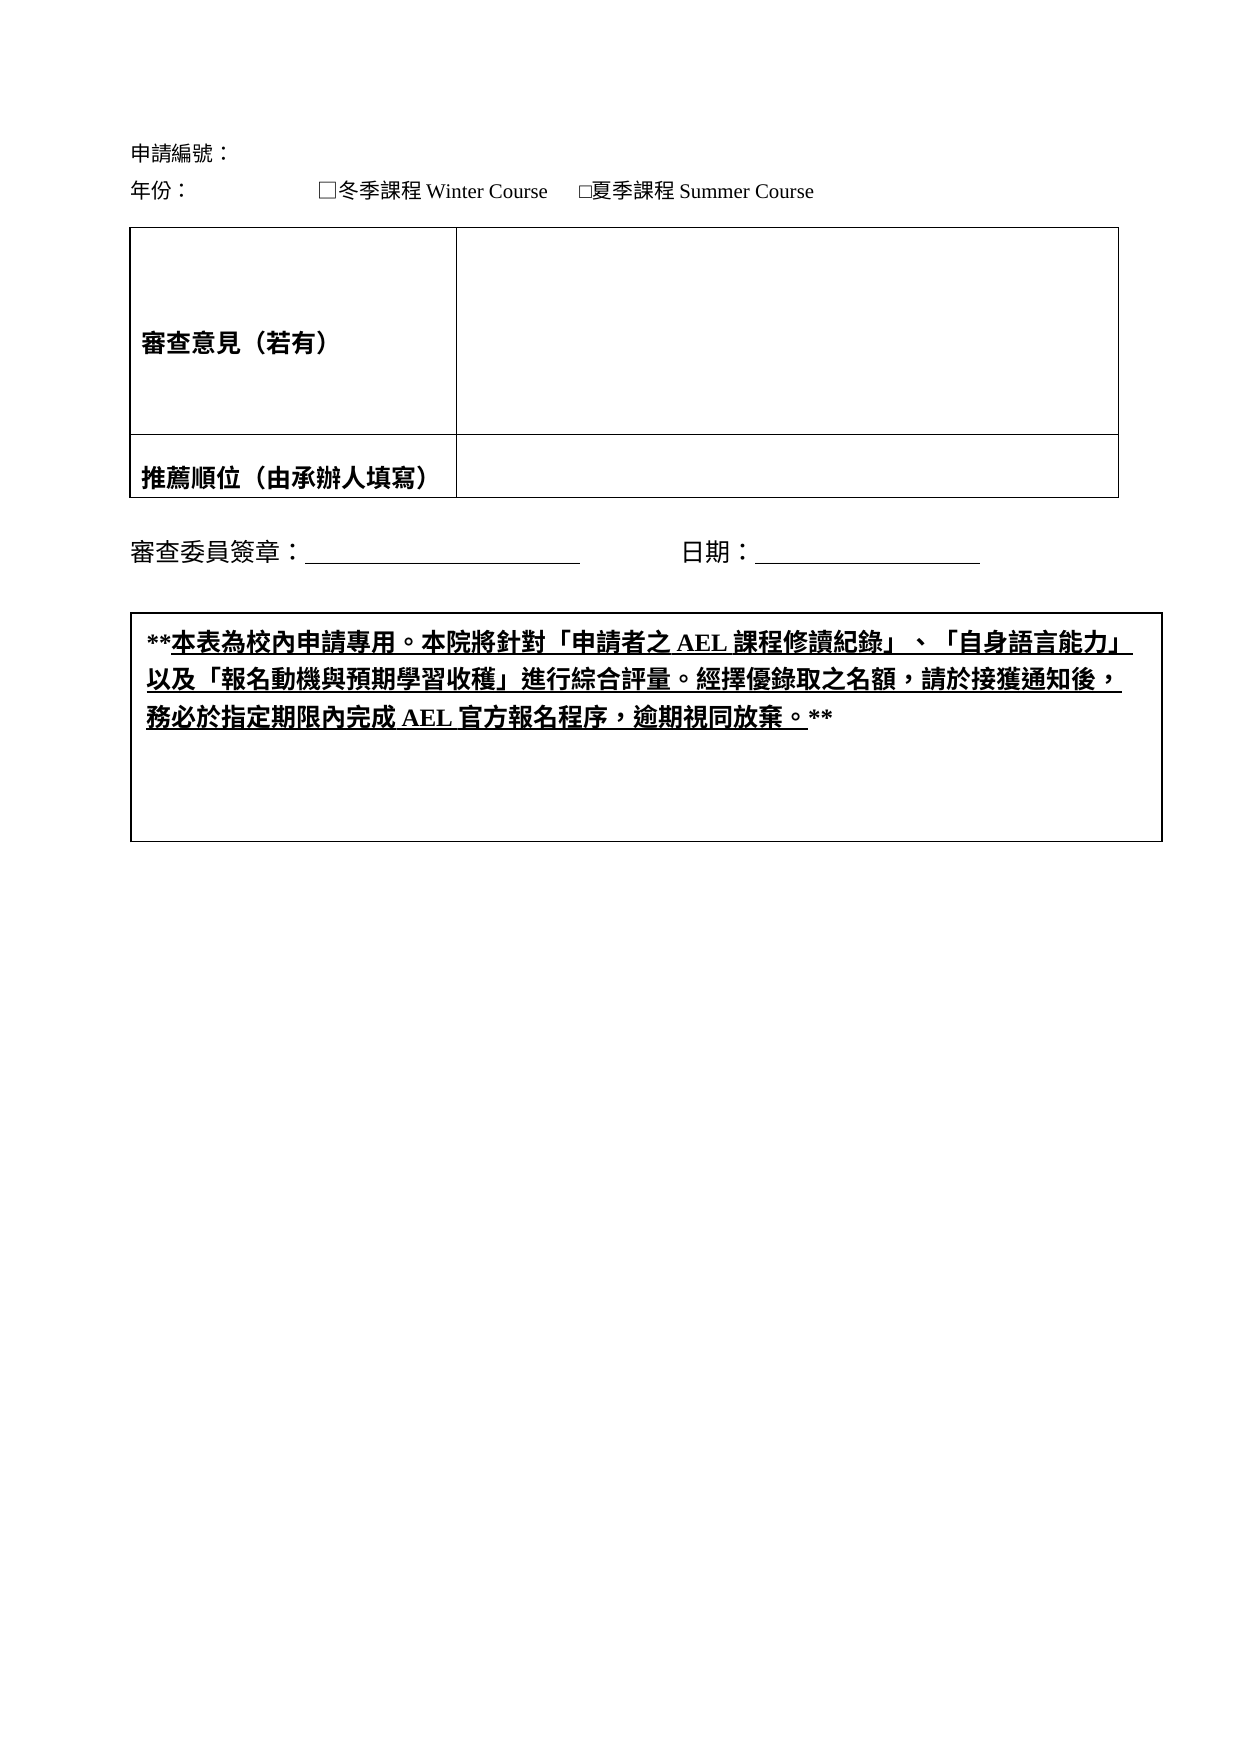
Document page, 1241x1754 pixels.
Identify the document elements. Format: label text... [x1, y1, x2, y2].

table_cell 審查意見（若有） [131, 228, 456, 433]
text **本表為校內申請專用。本院將針對「申請者之AEL課程修讀紀錄」、「自身語言能力」以及「報名動機與預期學習收穫」進行綜合評量。經擇優錄取之名額，請於接獲通知後，務必於指定期限內完成AEL官方報名程序，逾期視同放棄。** [146, 621, 1146, 733]
table_cell 推薦順位（由承辦人填寫） [131, 435, 456, 497]
table_cell [457, 228, 1118, 433]
table_cell [457, 435, 1118, 497]
text 審查委員簽章：＿＿＿＿＿＿＿＿＿＿＿ 日期：＿＿＿＿＿＿＿＿＿ [130, 508, 1110, 571]
